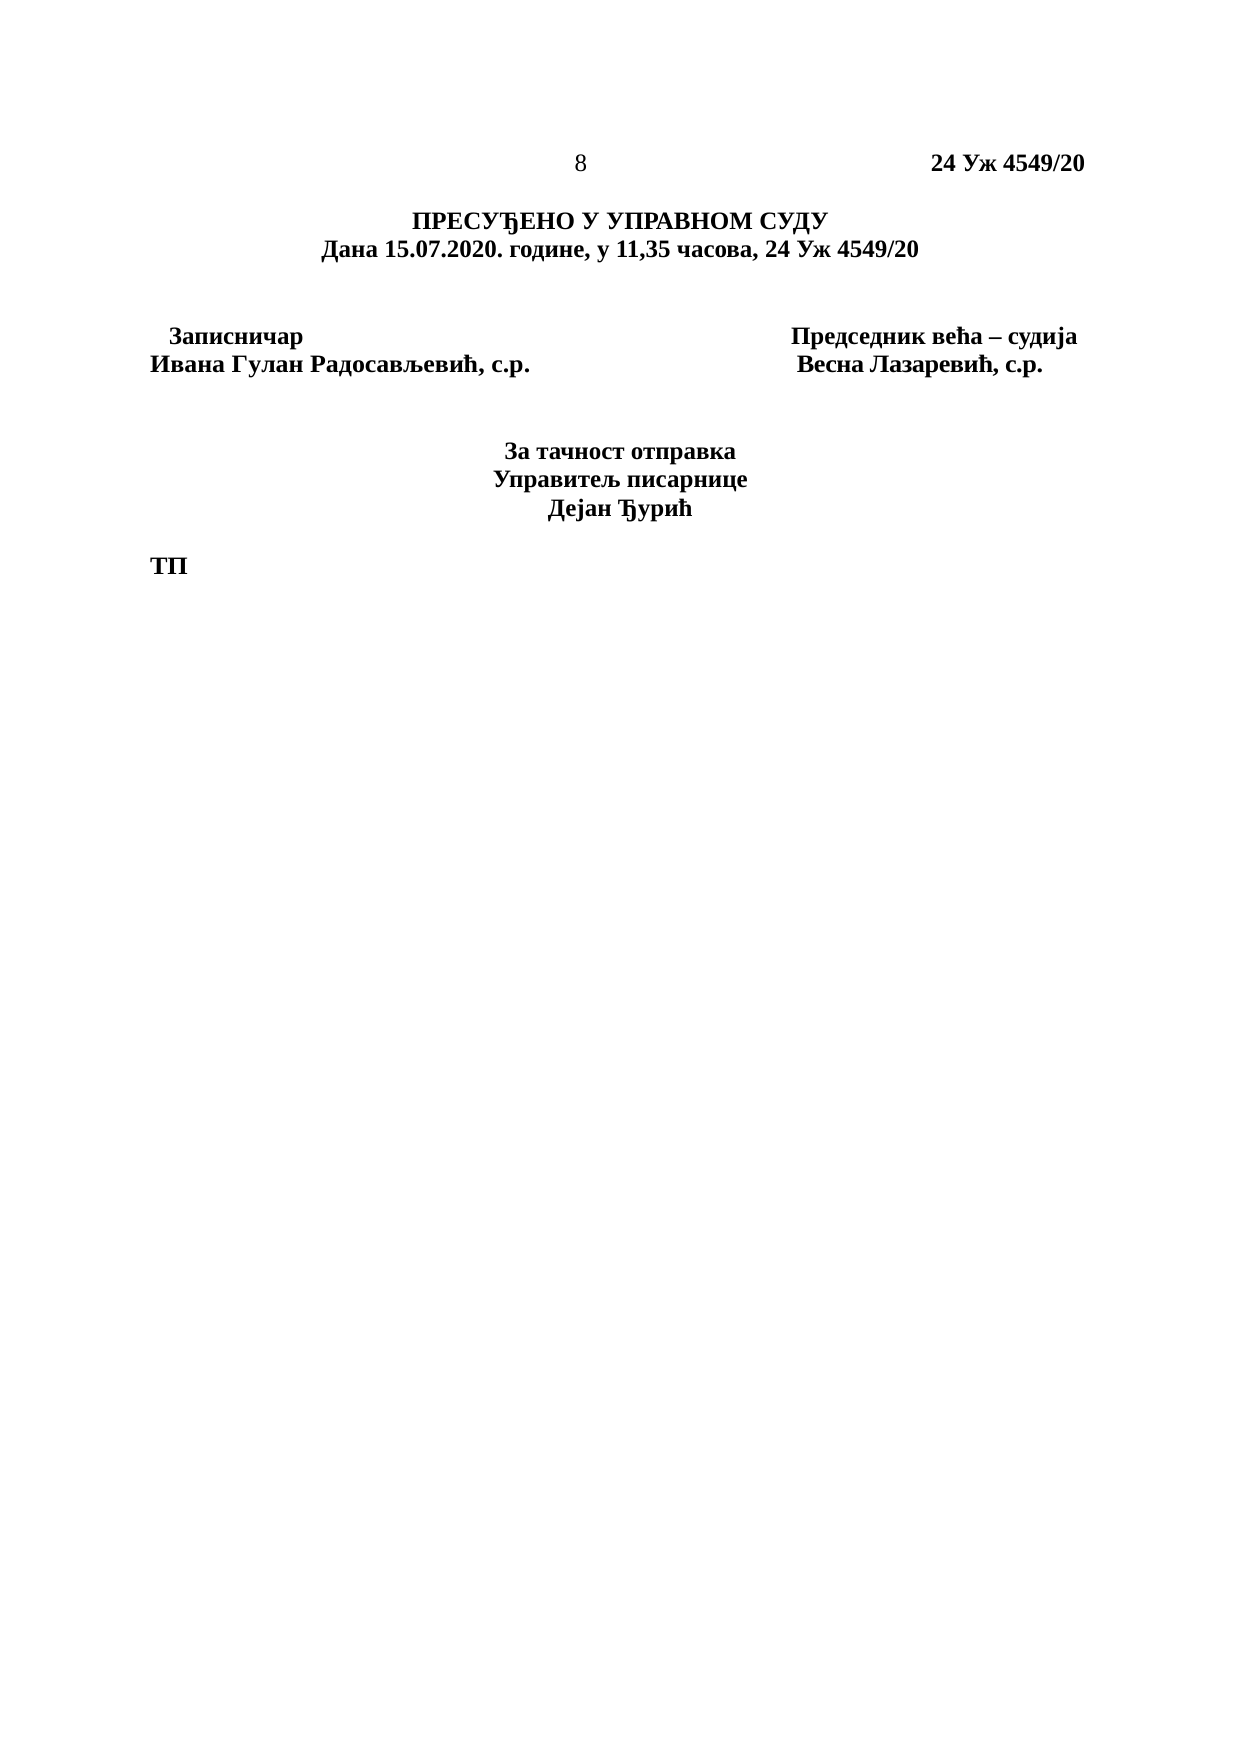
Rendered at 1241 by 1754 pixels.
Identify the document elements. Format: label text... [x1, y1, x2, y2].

text Дана 15.07.2020. године, у 11,35 часова, 24 Уж 4549/20 [150, 234, 1090, 263]
text За тачност отправка [150, 436, 1090, 464]
text ТП [150, 551, 1090, 579]
text Управитељ писарнице [150, 464, 1090, 493]
text Дејан Ђурић [150, 493, 1090, 522]
text ПРЕСУЂЕНО У УПРАВНОМ СУДУ [150, 206, 1090, 234]
text Ивана Гулан Радосављевић, с.р. Весна Лазаревић, с.р. [150, 349, 1090, 378]
text Записничар Председник већа – судија [150, 321, 1090, 349]
